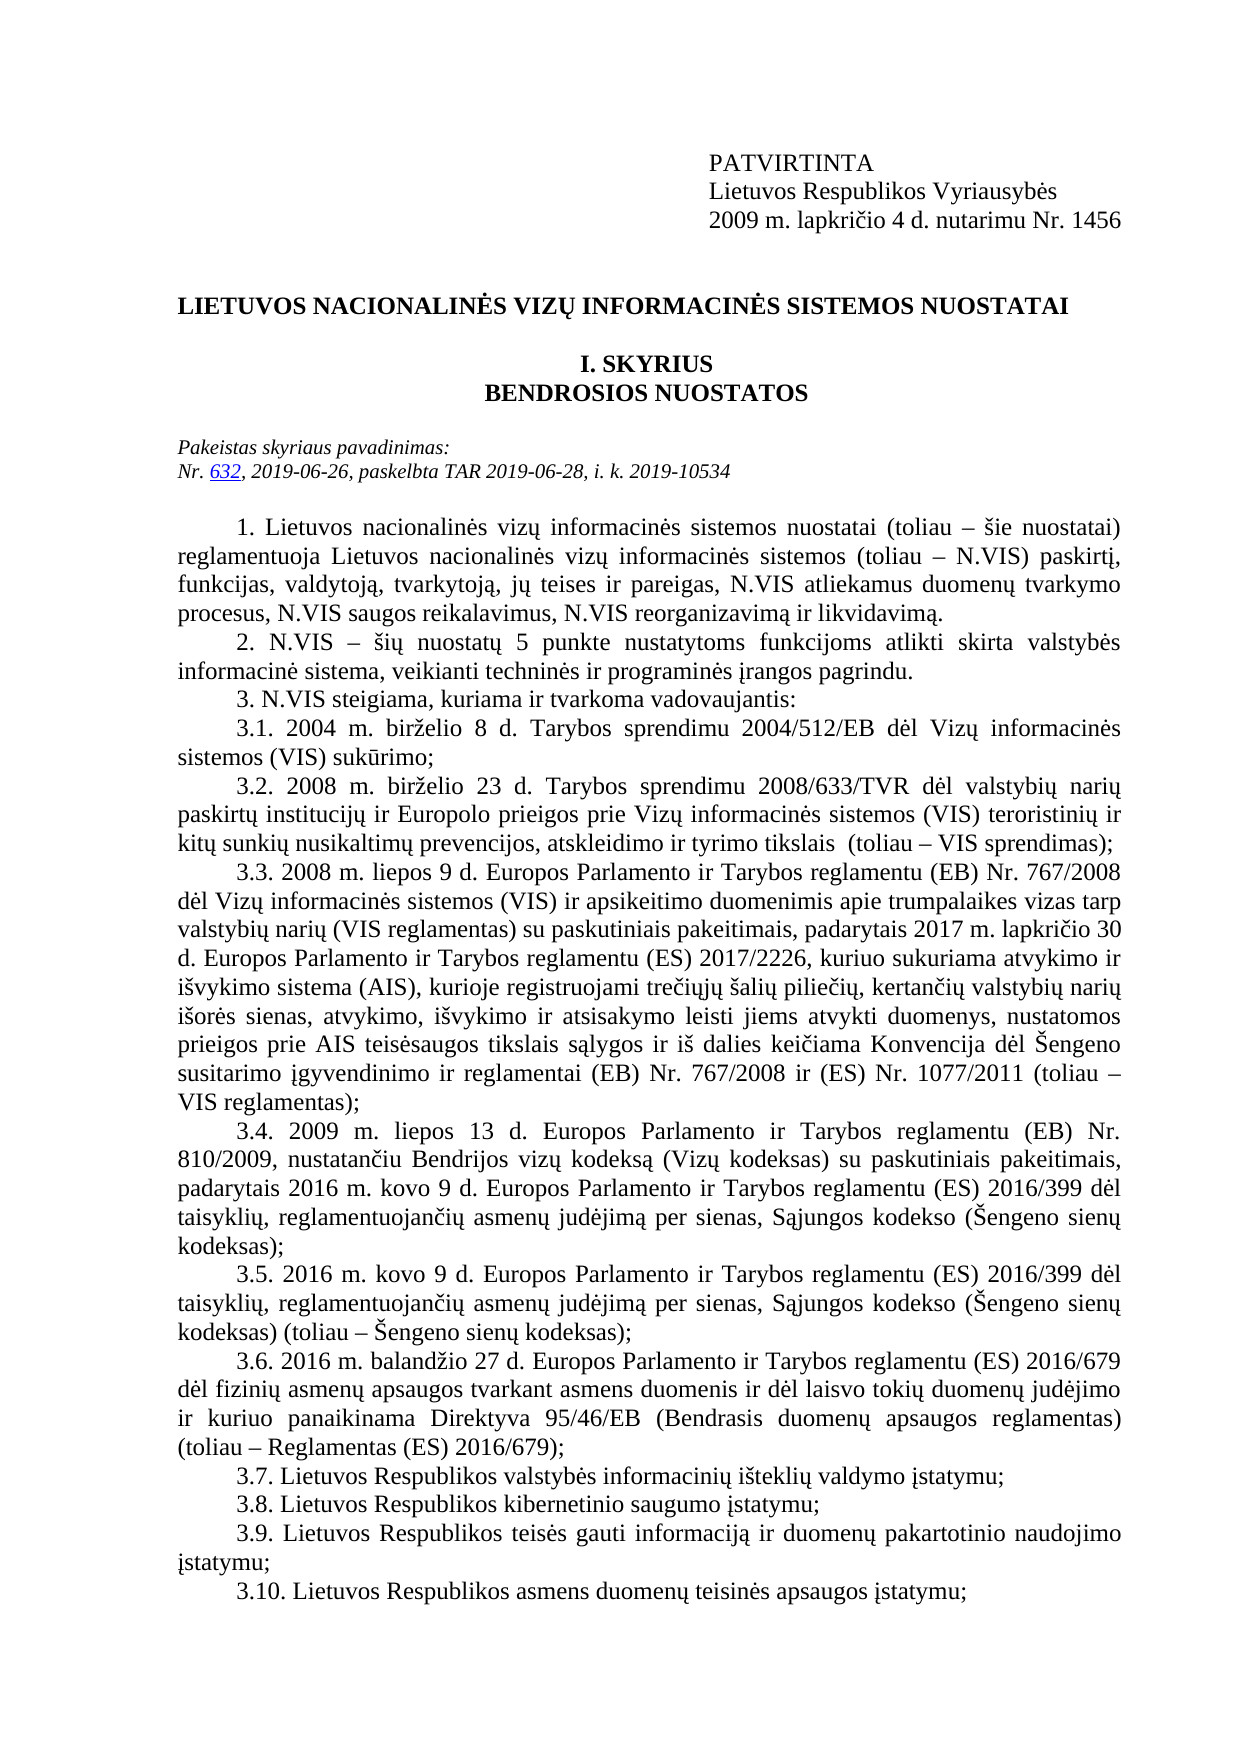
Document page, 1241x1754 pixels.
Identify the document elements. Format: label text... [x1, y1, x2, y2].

text 3.9. Lietuvos Respublikos teisės gauti informaciją ir duomenų pakartotinio naudojimo įstatymu; [177, 1518, 1122, 1576]
text 3.5. 2016 m. kovo 9 d. Europos Parlamento ir Tarybos reglamentu (ES) 2016/399 dėl taisyklių, reglamentuojančių asmenų judėjimą per sienas, Sąjungos kodekso (Šengeno sienų kodeksas) (toliau – Šengeno sienų kodeksas); [177, 1259, 1122, 1346]
text 3.7. Lietuvos Respublikos valstybės informacinių išteklių valdymo įstatymu; [177, 1461, 1122, 1489]
text 1. Lietuvos nacionalinės vizų informacinės sistemos nuostatai (toliau – šie nuostatai) reglamentuoja Lietuvos nacionalinės vizų informacinės sistemos (toliau – N.VIS) paskirtį, funkcijas, valdytoją, tvarkytoją, jų teises ir pareigas, N.VIS atliekamus duomenų tvarkymo procesus, N.VIS saugos reikalavimus, N.VIS reorganizavimą ir likvidavimą. [177, 512, 1122, 627]
text 2. N.VIS – šių nuostatų 5 punkte nustatytoms funkcijoms atlikti skirta valstybės informacinė sistema, veikianti techninės ir programinės įrangos pagrindu. [177, 627, 1122, 684]
text 3.6. 2016 m. balandžio 27 d. Europos Parlamento ir Tarybos reglamentu (ES) 2016/679 dėl fizinių asmenų apsaugos tvarkant asmens duomenis ir dėl laisvo tokių duomenų judėjimo ir kuriuo panaikinama Direktyva 95/46/EB (Bendrasis duomenų apsaugos reglamentas) (toliau – Reglamentas (ES) 2016/679); [177, 1346, 1122, 1461]
text 3.10. Lietuvos Respublikos asmens duomenų teisinės apsaugos įstatymu; [177, 1576, 1122, 1604]
text 2009 m. lapkričio 4 d. nutarimu Nr. 1456 [177, 205, 1122, 234]
text Pakeistas skyriaus pavadinimas: [177, 435, 1122, 459]
text Patvirtinta [177, 148, 1122, 176]
text LIETUVOS NACIONALINĖS VIZŲ INFORMACINĖS SISTEMOS NUOSTATAI [177, 291, 1122, 320]
text 3.8. Lietuvos Respublikos kibernetinio saugumo įstatymu; [177, 1489, 1122, 1518]
text Nr. 632, 2019-06-26, paskelbta TAR 2019-06-28, i. k. 2019-10534 [177, 459, 1122, 483]
text Lietuvos Respublikos Vyriausybės [177, 176, 1122, 205]
text I. SKYRIUS BENDROSIOS NUOSTATOS [177, 349, 1122, 406]
text 3. N.VIS steigiama, kuriama ir tvarkoma vadovaujantis: [177, 684, 1122, 713]
text 3.1. 2004 m. birželio 8 d. Tarybos sprendimu 2004/512/EB dėl Vizų informacinės sistemos (VIS) sukūrimo; [177, 713, 1122, 771]
text 3.2. 2008 m. birželio 23 d. Tarybos sprendimu 2008/633/TVR dėl valstybių narių paskirtų institucijų ir Europolo prieigos prie Vizų informacinės sistemos (VIS) teroristinių ir kitų sunkių nusikaltimų prevencijos, atskleidimo ir tyrimo tikslais (toliau – VIS sprendimas); [177, 771, 1122, 857]
text 3.4. 2009 m. liepos 13 d. Europos Parlamento ir Tarybos reglamentu (EB) Nr. 810/2009, nustatančiu Bendrijos vizų kodeksą (Vizų kodeksas) su paskutiniais pakeitimais, padarytais 2016 m. kovo 9 d. Europos Parlamento ir Tarybos reglamentu (ES) 2016/399 dėl taisyklių, reglamentuojančių asmenų judėjimą per sienas, Sąjungos kodekso (Šengeno sienų kodeksas); [177, 1116, 1122, 1259]
text 3.3. 2008 m. liepos 9 d. Europos Parlamento ir Tarybos reglamentu (EB) Nr. 767/2008 dėl Vizų informacinės sistemos (VIS) ir apsikeitimo duomenimis apie trumpalaikes vizas tarp valstybių narių (VIS reglamentas) su paskutiniais pakeitimais, padarytais 2017 m. lapkričio 30 d. Europos Parlamento ir Tarybos reglamentu (ES) 2017/2226, kuriuo sukuriama atvykimo ir išvykimo sistema (AIS), kurioje registruojami trečiųjų šalių piliečių, kertančių valstybių narių išorės sienas, atvykimo, išvykimo ir atsisakymo leisti jiems atvykti duomenys, nustatomos prieigos prie AIS teisėsaugos tikslais sąlygos ir iš dalies keičiama Konvencija dėl Šengeno susitarimo įgyvendinimo ir reglamentai (EB) Nr. 767/2008 ir (ES) Nr. 1077/2011 (toliau – VIS reglamentas); [177, 857, 1122, 1116]
